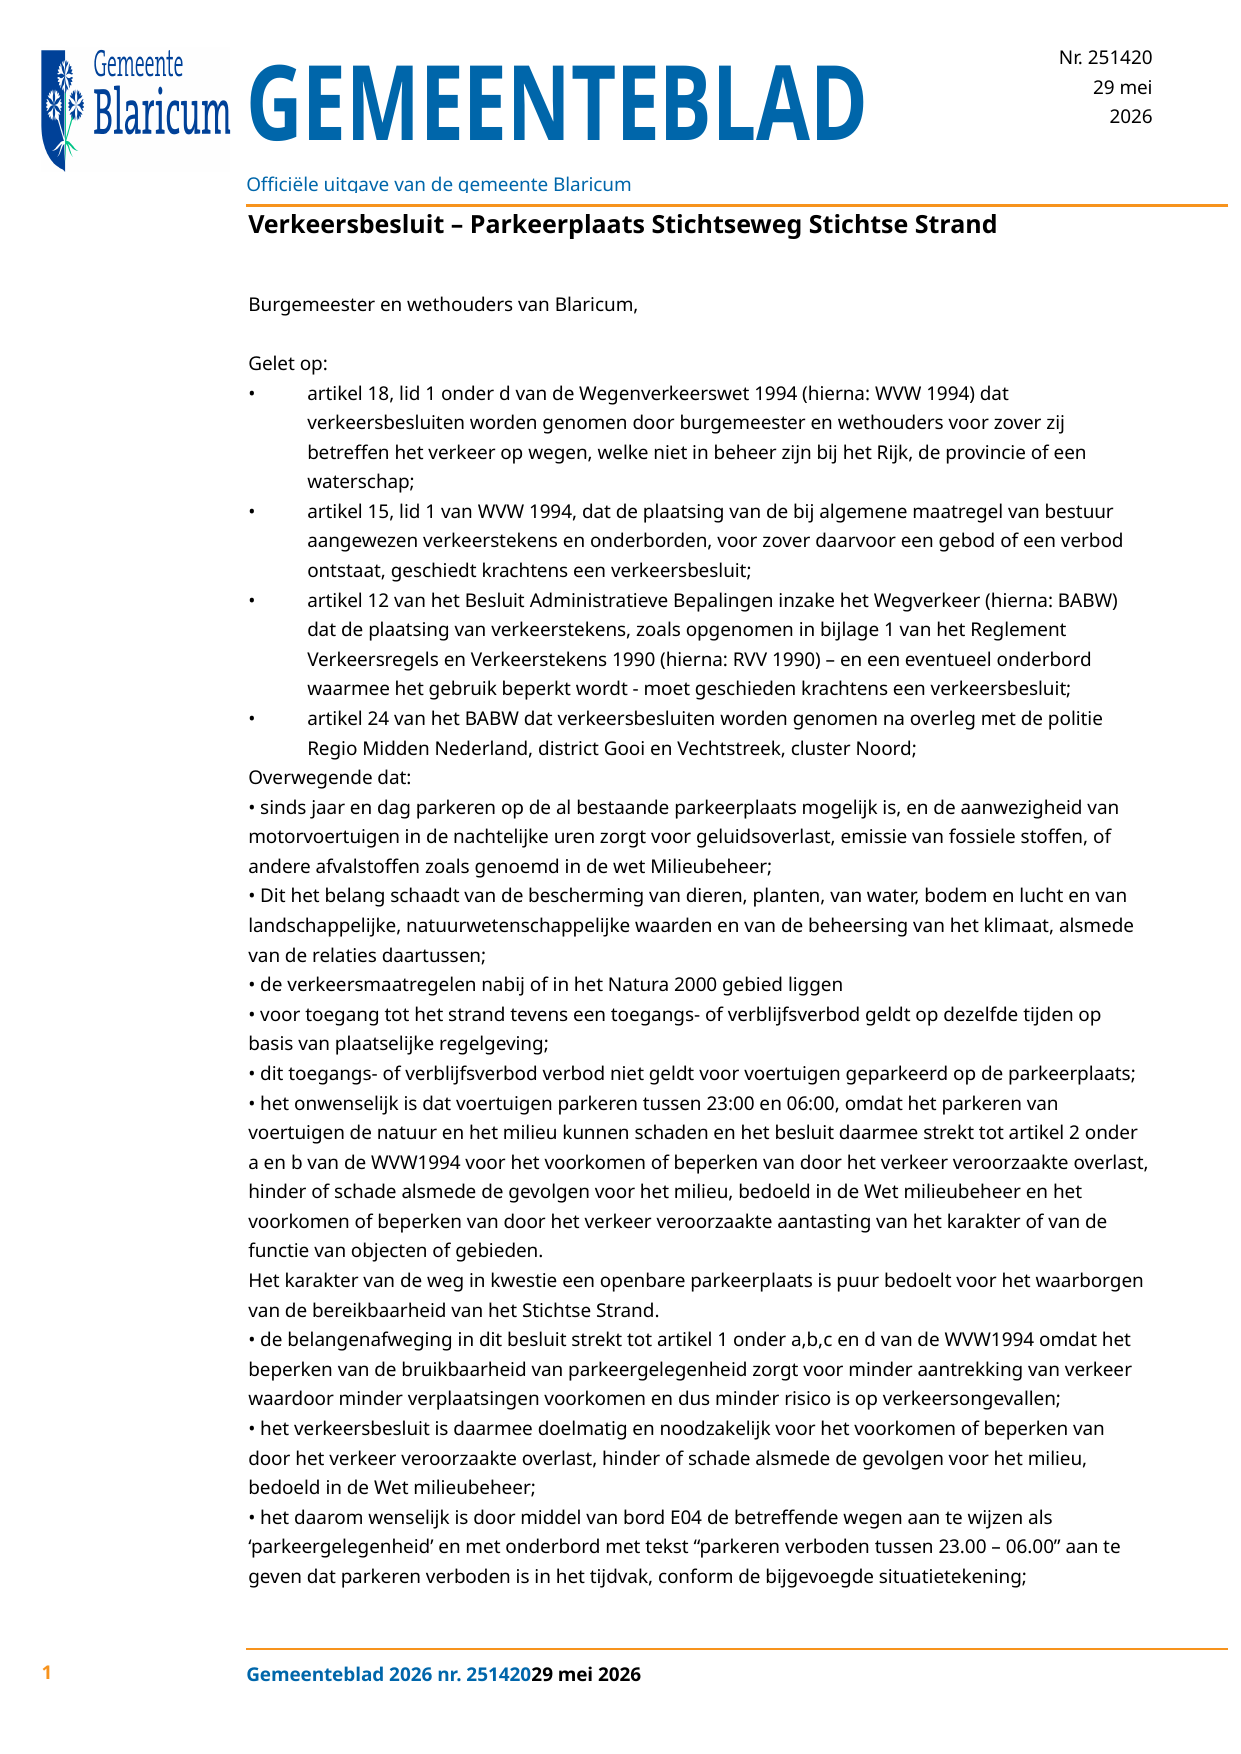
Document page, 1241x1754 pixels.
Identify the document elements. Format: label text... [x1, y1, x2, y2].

text Burgemeester en wethouders van Blaricum, [248, 291, 1152, 317]
text • de belangenafweging in dit besluit strekt tot artikel 1 onder a,b,c en d van de WVW1994 omdat het beperken van de bruikbaarheid van parkeergelegenheid zorgt voor minder aantrekking van verkeer waardoor minder verplaatsingen voorkomen en dus minder risico is op verkeersongevallen; [248, 1326, 1152, 1411]
list artikel 18, lid 1 onder d van de Wegenverkeerswet 1994 (hierna: WVW 1994) dat verkeersbesluiten worden genomen door burgemeester en wethouders voor zover zij betreffen het verkeer op wegen, welke niet in beheer zijn bij het Rijk, de provincie of een waterschap; [248, 380, 1152, 494]
text • de verkeersmaatregelen nabij of in het Natura 2000 gebied liggen [248, 971, 1152, 997]
text • voor toegang tot het strand tevens een toegangs- of verblijfsverbod geldt op dezelfde tijden op basis van plaatselijke regelgeving; [248, 1001, 1152, 1056]
text • het daarom wenselijk is door middel van bord E04 de betreffende wegen aan te wijzen als ‘parkeergelegenheid’ en met onderbord met tekst “parkeren verboden tussen 23.00 – 06.00” aan te geven dat parkeren verboden is in het tijdvak, conform de bijgevoegde situatietekening; [248, 1504, 1152, 1589]
list artikel 15, lid 1 van WVW 1994, dat de plaatsing van de bij algemene maatregel van bestuur aangewezen verkeerstekens en onderborden, voor zover daarvoor een gebod of een verbod ontstaat, geschiedt krachtens een verkeersbesluit; [248, 498, 1152, 583]
text • sinds jaar en dag parkeren op de al bestaande parkeerplaats mogelijk is, en de aanwezigheid van motorvoertuigen in de nachtelijke uren zorgt voor geluidsoverlast, emissie van fossiele stoffen, of andere afvalstoffen zoals genoemd in de wet Milieubeheer; [248, 794, 1152, 879]
text • Dit het belang schaadt van de bescherming van dieren, planten, van water, bodem en lucht en van landschappelijke, natuurwetenschappelijke waarden en van de beheersing van het klimaat, alsmede van de relaties daartussen; [248, 883, 1152, 968]
text Gelet op: [248, 350, 1152, 376]
text Het karakter van de weg in kwestie een openbare parkeerplaats is puur bedoelt voor het waarborgen van de bereikbaarheid van het Stichtse Strand. [248, 1267, 1152, 1323]
text • het verkeersbesluit is daarmee doelmatig en noodzakelijk voor het voorkomen of beperken van door het verkeer veroorzaakte overlast, hinder of schade alsmede de gevolgen voor het milieu, bedoeld in de Wet milieubeheer; [248, 1415, 1152, 1500]
list artikel 24 van het BABW dat verkeersbesluiten worden genomen na overleg met de politie Regio Midden Nederland, district Gooi en Vechtstreek, cluster Noord; [248, 705, 1152, 761]
text Overwegende dat: [248, 764, 1152, 790]
picture [41, 47, 231, 172]
text Verkeersbesluit – Parkeerplaats Stichtseweg Stichtse Strand [248, 207, 1152, 241]
text • het onwenselijk is dat voertuigen parkeren tussen 23:00 en 06:00, omdat het parkeren van voertuigen de natuur en het milieu kunnen schaden en het besluit daarmee strekt tot artikel 2 onder a en b van de WVW1994 voor het voorkomen of beperken van door het verkeer veroorzaakte overlast, hinder of schade alsmede de gevolgen voor het milieu, bedoeld in de Wet milieubeheer en het voorkomen of beperken van door het verkeer veroorzaakte aantasting van het karakter of van de functie van objecten of gebieden. [248, 1090, 1152, 1263]
text • dit toegangs- of verblijfsverbod verbod niet geldt voor voertuigen geparkeerd op de parkeerplaats; [248, 1060, 1152, 1086]
list artikel 12 van het Besluit Administratieve Bepalingen inzake het Wegverkeer (hierna: BABW) dat de plaatsing van verkeerstekens, zoals opgenomen in bijlage 1 van het Reglement Verkeersregels en Verkeerstekens 1990 (hierna: RVV 1990) – en een eventueel onderbord waarmee het gebruik beperkt wordt - moet geschieden krachtens een verkeersbesluit; [248, 587, 1152, 701]
